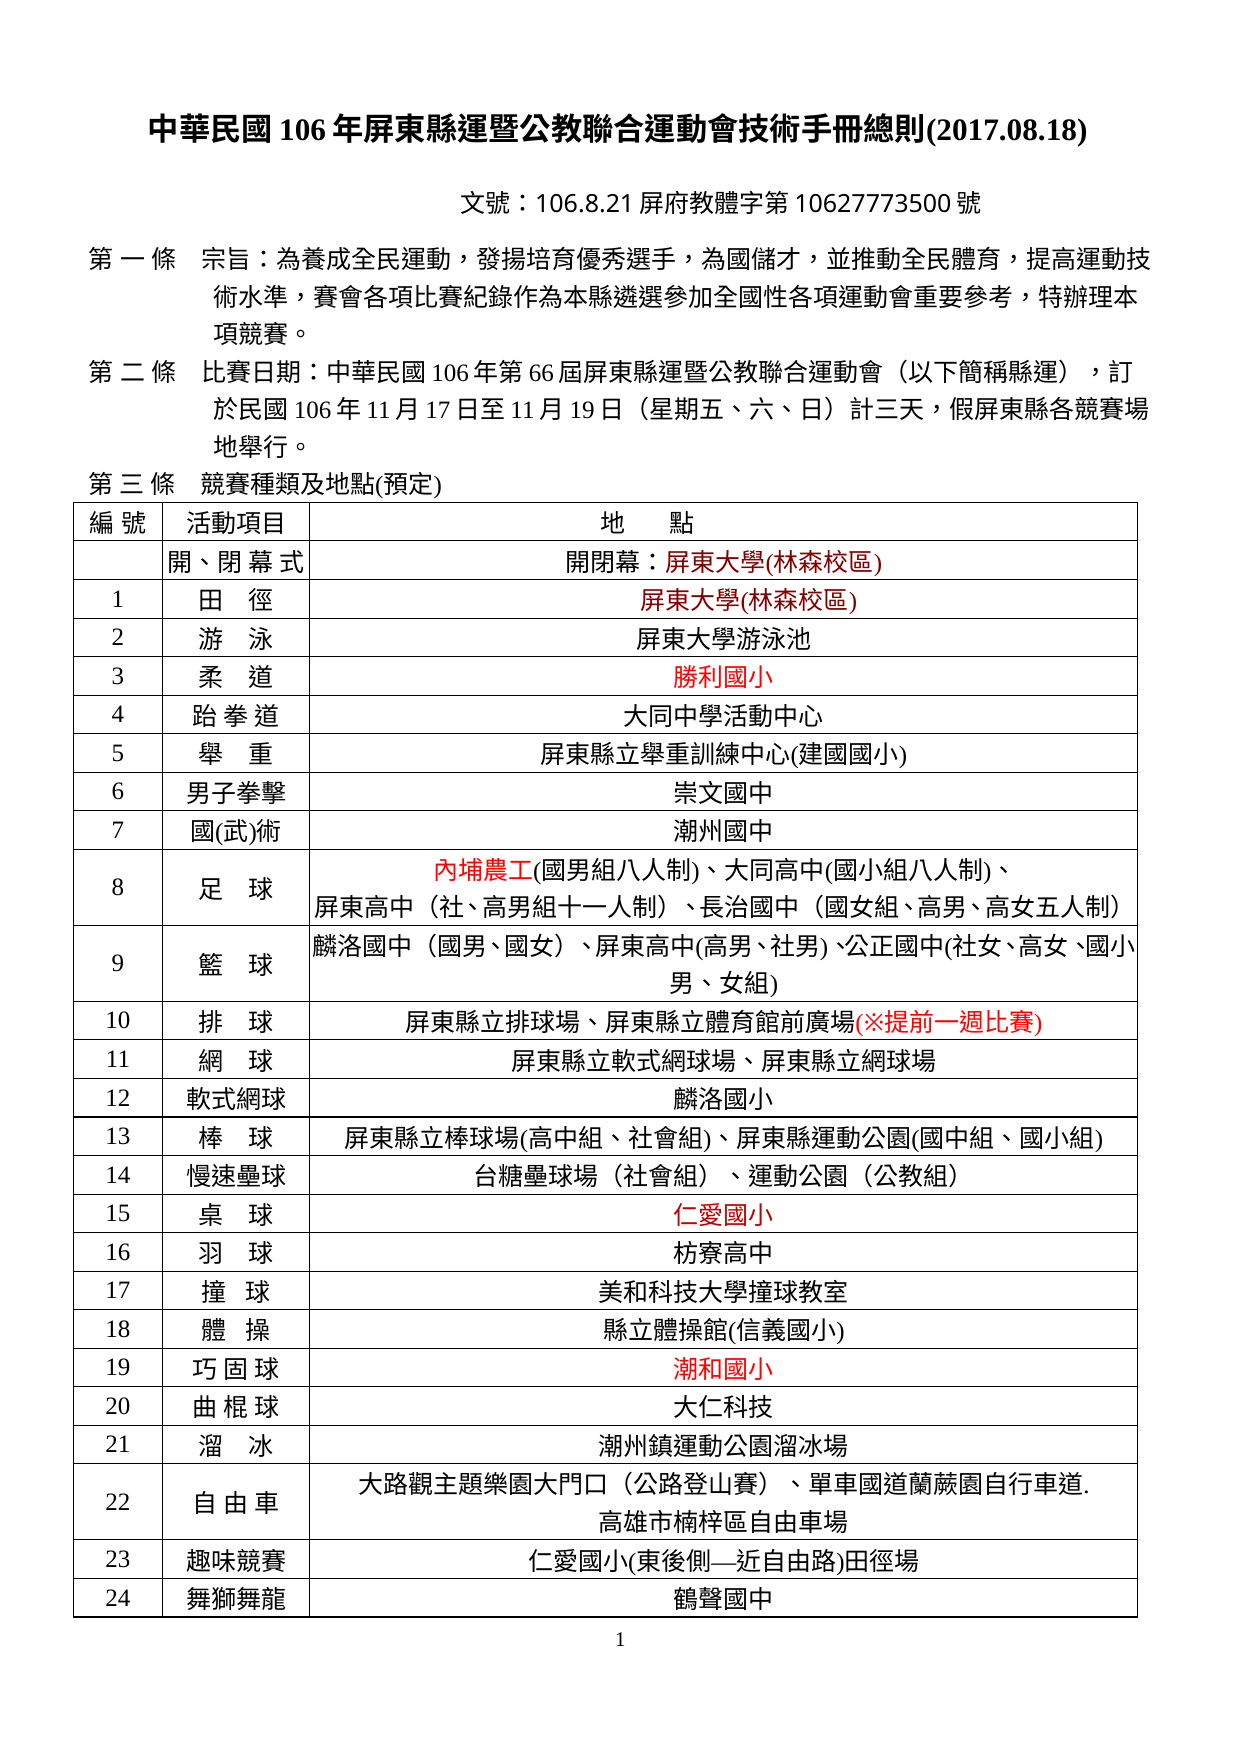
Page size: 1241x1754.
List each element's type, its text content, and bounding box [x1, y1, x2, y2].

table_cell 舞獅舞龍 [163, 1579, 309, 1616]
text 第 二 條 比賽日期：中華民國106年第66屆屏東縣運暨公教聯合運動會（以下簡稱縣運），訂於民國106年11月17日至11月19日（星期五、六、日）計三天，假屏東縣各競賽場地舉行。 [89, 352, 1152, 464]
table_cell 21 [74, 1426, 162, 1463]
table_cell 鶴聲國中 [310, 1579, 1137, 1616]
table_cell 12 [74, 1079, 162, 1116]
table_cell 7 [74, 811, 162, 849]
table_cell 網 球 [163, 1040, 309, 1078]
table_cell 趣味競賽 [163, 1540, 309, 1578]
table_cell 勝利國小 [310, 657, 1137, 694]
table_cell 潮和國小 [310, 1349, 1137, 1386]
table_cell 慢速壘球 [163, 1156, 309, 1193]
table_cell 屏東縣立舉重訓練中心(建國國小) [310, 734, 1137, 772]
table_cell 巧 固 球 [163, 1349, 309, 1386]
table_cell 縣立體操館(信義國小) [310, 1310, 1137, 1348]
table_cell [74, 541, 162, 579]
table_header 編 號 [74, 503, 162, 540]
table_cell 桌 球 [163, 1195, 309, 1232]
table_cell 10 [74, 1002, 162, 1039]
table_cell 5 [74, 734, 162, 772]
table_cell 屏東縣立軟式網球場、屏東縣立網球場 [310, 1040, 1137, 1078]
table_cell 2 [74, 619, 162, 656]
table_cell 潮州國中 [310, 811, 1137, 849]
table_cell 仁愛國小(東後側—近自由路)田徑場 [310, 1540, 1137, 1578]
table_cell 8 [74, 850, 162, 925]
table_cell 軟式網球 [163, 1079, 309, 1116]
table_cell 20 [74, 1387, 162, 1425]
table_header 活動項目 [163, 503, 309, 540]
table_cell 13 [74, 1118, 162, 1155]
table_cell 1 [74, 580, 162, 617]
table_cell 舉 重 [163, 734, 309, 772]
table_cell 麟洛國小 [310, 1079, 1137, 1116]
table_cell 14 [74, 1156, 162, 1193]
table_cell 大仁科技 [310, 1387, 1137, 1425]
table_cell 田 徑 [163, 580, 309, 617]
table_cell 3 [74, 657, 162, 694]
table_cell 仁愛國小 [310, 1195, 1137, 1232]
table_cell 男子拳擊 [163, 773, 309, 810]
table_cell 自 由 車 [163, 1464, 309, 1539]
table_cell 屏東縣立排球場、屏東縣立體育館前廣場(※提前一週比賽) [310, 1002, 1137, 1039]
table_cell 國(武)術 [163, 811, 309, 849]
table_cell 11 [74, 1040, 162, 1078]
table_cell 跆 拳 道 [163, 696, 309, 733]
table_cell 排 球 [163, 1002, 309, 1039]
table_cell 美和科技大學撞球教室 [310, 1272, 1137, 1309]
table_cell 體 操 [163, 1310, 309, 1348]
table_cell 22 [74, 1464, 162, 1539]
table_cell 崇文國中 [310, 773, 1137, 810]
table_cell 籃 球 [163, 926, 309, 1001]
text 第 三 條 競賽種類及地點(預定) [89, 464, 1152, 502]
table_cell 溜 冰 [163, 1426, 309, 1463]
table_cell 枋寮高中 [310, 1233, 1137, 1271]
table_cell 屏東大學游泳池 [310, 619, 1137, 656]
table_header 地 點 [310, 503, 1137, 540]
table_cell 屏東大學(林森校區) [310, 580, 1137, 617]
table_cell 開、閉 幕 式 [163, 541, 309, 579]
text 文號：106.8.21屏府教體字第10627773500號 [89, 183, 1152, 221]
table_cell 麟洛國中（國男、國女）、屏東高中(高男、社男)、公正國中(社女、高女、國小男、女組) [310, 926, 1137, 1001]
table_cell 17 [74, 1272, 162, 1309]
table_cell 4 [74, 696, 162, 733]
table_cell 19 [74, 1349, 162, 1386]
table_cell 柔 道 [163, 657, 309, 694]
text 中華民國106年屏東縣運暨公教聯合運動會技術手冊總則(2017.08.18) [89, 89, 1152, 164]
table_cell 棒 球 [163, 1118, 309, 1155]
table_cell 9 [74, 926, 162, 1001]
table_cell 曲 棍 球 [163, 1387, 309, 1425]
table_cell 足 球 [163, 850, 309, 925]
text 第 一 條 宗旨：為養成全民運動，發揚培育優秀選手，為國儲才，並推動全民體育，提高運動技術水準，賽會各項比賽紀錄作為本縣遴選參加全國性各項運動會重要參考，特辦理本項競賽。 [89, 239, 1152, 352]
table_cell 15 [74, 1195, 162, 1232]
table_cell 大路觀主題樂園大門口（公路登山賽）、單車國道蘭蕨園自行車道. 高雄市楠梓區自由車場 [310, 1464, 1137, 1539]
table_cell 潮州鎮運動公園溜冰場 [310, 1426, 1137, 1463]
table_cell 大同中學活動中心 [310, 696, 1137, 733]
table_cell 游 泳 [163, 619, 309, 656]
table_cell 6 [74, 773, 162, 810]
table_cell 撞 球 [163, 1272, 309, 1309]
table_cell 羽 球 [163, 1233, 309, 1271]
table_cell 18 [74, 1310, 162, 1348]
table_cell 開閉幕：屏東大學(林森校區) [310, 541, 1137, 579]
table_cell 台糖壘球場（社會組）、運動公園（公教組） [310, 1156, 1137, 1193]
table_cell 23 [74, 1540, 162, 1578]
table_cell 16 [74, 1233, 162, 1271]
table_cell 屏東縣立棒球場(高中組、社會組)、屏東縣運動公園(國中組、國小組) [310, 1118, 1137, 1155]
table_cell 24 [74, 1579, 162, 1616]
table_cell 內埔農工(國男組八人制)、大同高中(國小組八人制)、 屏東高中（社、高男組十一人制）、長治國中（國女組、高男、高女五人制） [310, 850, 1137, 925]
